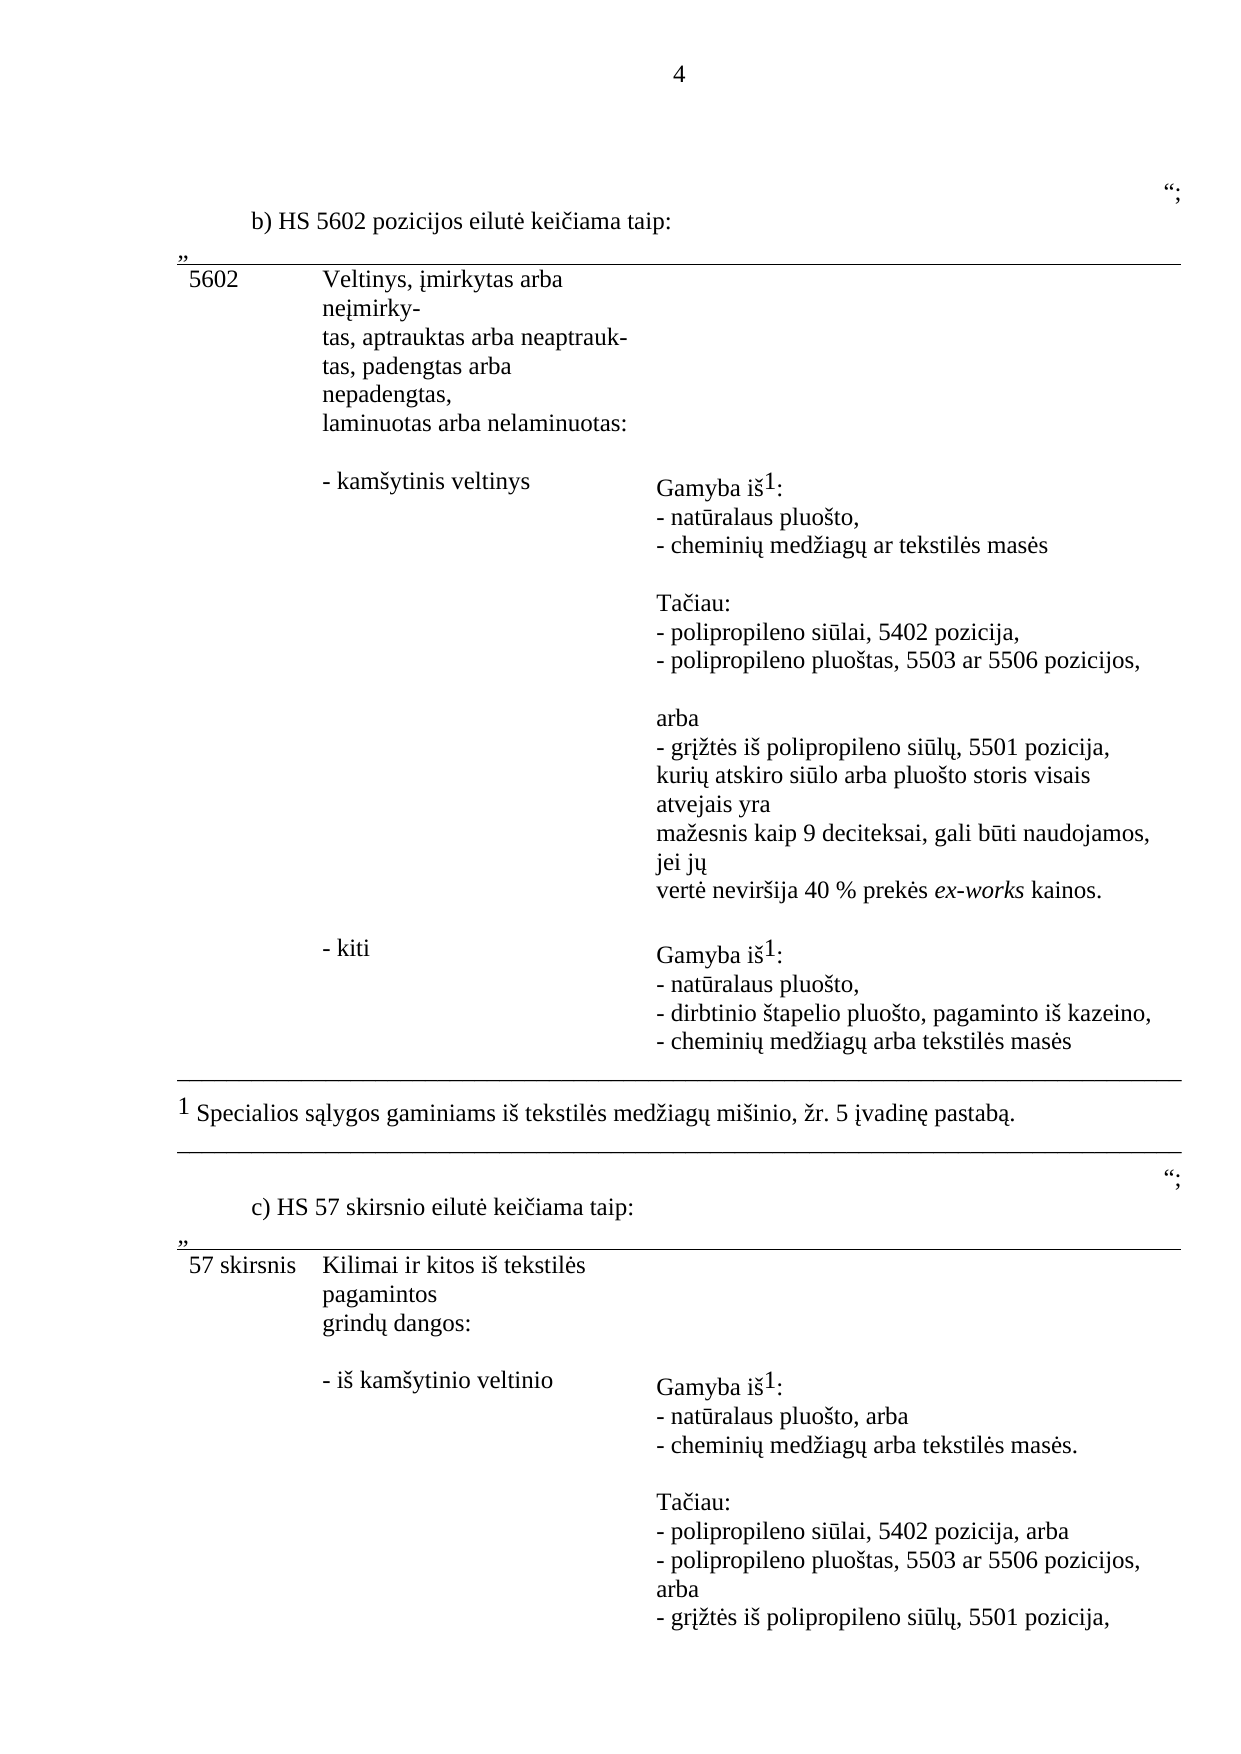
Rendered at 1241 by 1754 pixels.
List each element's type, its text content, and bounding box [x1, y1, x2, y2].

table_cell [645, 351, 1181, 408]
table_cell [311, 875, 645, 904]
text “; [177, 1163, 1181, 1192]
table_cell [177, 732, 311, 760]
table_cell [645, 1459, 1181, 1487]
table_cell - polipropileno pluoštas, 5503 ar 5506 pozicijos, [645, 645, 1181, 674]
table_cell [645, 1336, 1181, 1365]
table_cell [311, 645, 645, 674]
table_cell [311, 1430, 645, 1459]
text c) HS 57 skirsnio eilutė keičiama taip: [177, 1192, 1181, 1220]
table_cell [311, 1545, 645, 1602]
table_cell arba [645, 703, 1181, 732]
table_cell vertė neviršija 40 % prekės ex-works kainos. [645, 875, 1181, 904]
table_cell [311, 760, 645, 818]
table_cell mažesnis kaip 9 deciteksai, gali būti naudojamos, jei jų [645, 818, 1181, 875]
table_cell [177, 969, 311, 998]
table_cell Tačiau: [645, 588, 1181, 617]
text 1 Specialios sąlygos gaminiams iš tekstilės medžiagų mišinio, žr. 5 įvadinę pastabą. [177, 1091, 1181, 1127]
table_cell Gamyba iš1: [645, 933, 1181, 969]
table_cell [177, 1488, 311, 1516]
table_cell [311, 588, 645, 617]
table_cell [177, 1365, 311, 1401]
table_cell [311, 1603, 645, 1631]
table_cell [311, 617, 645, 645]
table_cell [311, 703, 645, 732]
table_cell [177, 466, 311, 502]
table_cell [311, 969, 645, 998]
table_cell [645, 408, 1181, 437]
table_header Kilimai ir kitos iš tekstilės pagamintos [311, 1250, 645, 1308]
table_cell - cheminių medžiagų arba tekstilės masės [645, 1026, 1181, 1055]
table_cell - natūralaus pluošto, [645, 502, 1181, 530]
table_cell grindų dangos: [311, 1308, 645, 1336]
table_cell [177, 1026, 311, 1055]
table_cell [177, 933, 311, 969]
table_cell - natūralaus pluošto, arba [645, 1401, 1181, 1430]
table_cell [645, 904, 1181, 933]
table_header 57 skirsnis [177, 1250, 311, 1308]
table_header 5602 [177, 265, 311, 322]
table_cell [177, 408, 311, 437]
table_cell - cheminių medžiagų arba tekstilės masės. [645, 1430, 1181, 1459]
table_cell [177, 502, 311, 530]
table_cell Gamyba iš1: [645, 1365, 1181, 1401]
table_cell - grįžtės iš polipropileno siūlų, 5501 pozicija, [645, 732, 1181, 760]
table_cell - polipropileno pluoštas, 5503 ar 5506 pozicijos, arba [645, 1545, 1181, 1602]
table_cell tas, padengtas arba nepadengtas, [311, 351, 645, 408]
table_cell [645, 437, 1181, 466]
table_cell - kiti [311, 933, 645, 969]
table_cell [177, 760, 311, 818]
table_cell - dirbtinio štapelio pluošto, pagaminto iš kazeino, [645, 998, 1181, 1026]
table_cell [177, 875, 311, 904]
table_cell [177, 617, 311, 645]
table_cell [311, 1026, 645, 1055]
table_header [645, 265, 1181, 322]
table_cell [311, 904, 645, 933]
table_cell [177, 818, 311, 875]
text „ [177, 1220, 1181, 1249]
text “; [177, 177, 1181, 206]
table_cell - cheminių medžiagų ar tekstilės masės [645, 530, 1181, 559]
table_cell [645, 674, 1181, 703]
table_cell [177, 1336, 311, 1365]
table_cell [645, 559, 1181, 588]
table_cell Gamyba iš1: [645, 466, 1181, 502]
text b) HS 5602 pozicijos eilutė keičiama taip: [177, 206, 1181, 235]
table_cell [311, 1488, 645, 1516]
table_cell tas, aptrauktas arba neaptrauk- [311, 322, 645, 351]
table_cell - polipropileno siūlai, 5402 pozicija, [645, 617, 1181, 645]
table_cell kurių atskiro siūlo arba pluošto storis visais atvejais yra [645, 760, 1181, 818]
table_cell [645, 1308, 1181, 1336]
table_cell [177, 322, 311, 351]
text „ [177, 235, 1181, 263]
table_cell [311, 502, 645, 530]
table_cell [311, 674, 645, 703]
table_cell [177, 1401, 311, 1430]
table_cell [177, 998, 311, 1026]
table_cell [177, 1516, 311, 1545]
table_cell [311, 1516, 645, 1545]
table_cell - grįžtės iš polipropileno siūlų, 5501 pozicija, [645, 1603, 1181, 1631]
table_cell [177, 1603, 311, 1631]
table_cell - natūralaus pluošto, [645, 969, 1181, 998]
table_header [645, 1250, 1181, 1308]
table_cell [177, 904, 311, 933]
table_cell [177, 674, 311, 703]
table_cell [177, 559, 311, 588]
table_cell [177, 588, 311, 617]
table_cell - kamšytinis veltinys [311, 466, 645, 502]
table_cell [311, 998, 645, 1026]
table_cell [177, 645, 311, 674]
table_cell [311, 559, 645, 588]
table_cell [311, 437, 645, 466]
table_cell [311, 1459, 645, 1487]
table_header Veltinys, įmirkytas arba neįmirky- [311, 265, 645, 322]
table_cell [177, 703, 311, 732]
table_cell [177, 1459, 311, 1487]
table_cell [177, 530, 311, 559]
table_cell [177, 1308, 311, 1336]
table_cell [311, 732, 645, 760]
table_cell [311, 1401, 645, 1430]
table_cell Tačiau: [645, 1488, 1181, 1516]
table_cell - polipropileno siūlai, 5402 pozicija, arba [645, 1516, 1181, 1545]
table_cell [177, 1545, 311, 1602]
table_cell [177, 437, 311, 466]
table_cell [177, 1430, 311, 1459]
table_cell [177, 351, 311, 408]
table_cell [645, 322, 1181, 351]
table_cell laminuotas arba nelaminuotas: [311, 408, 645, 437]
table_cell [311, 530, 645, 559]
table_cell - iš kamšytinio veltinio [311, 1365, 645, 1401]
table_cell [311, 1336, 645, 1365]
table_cell [311, 818, 645, 875]
